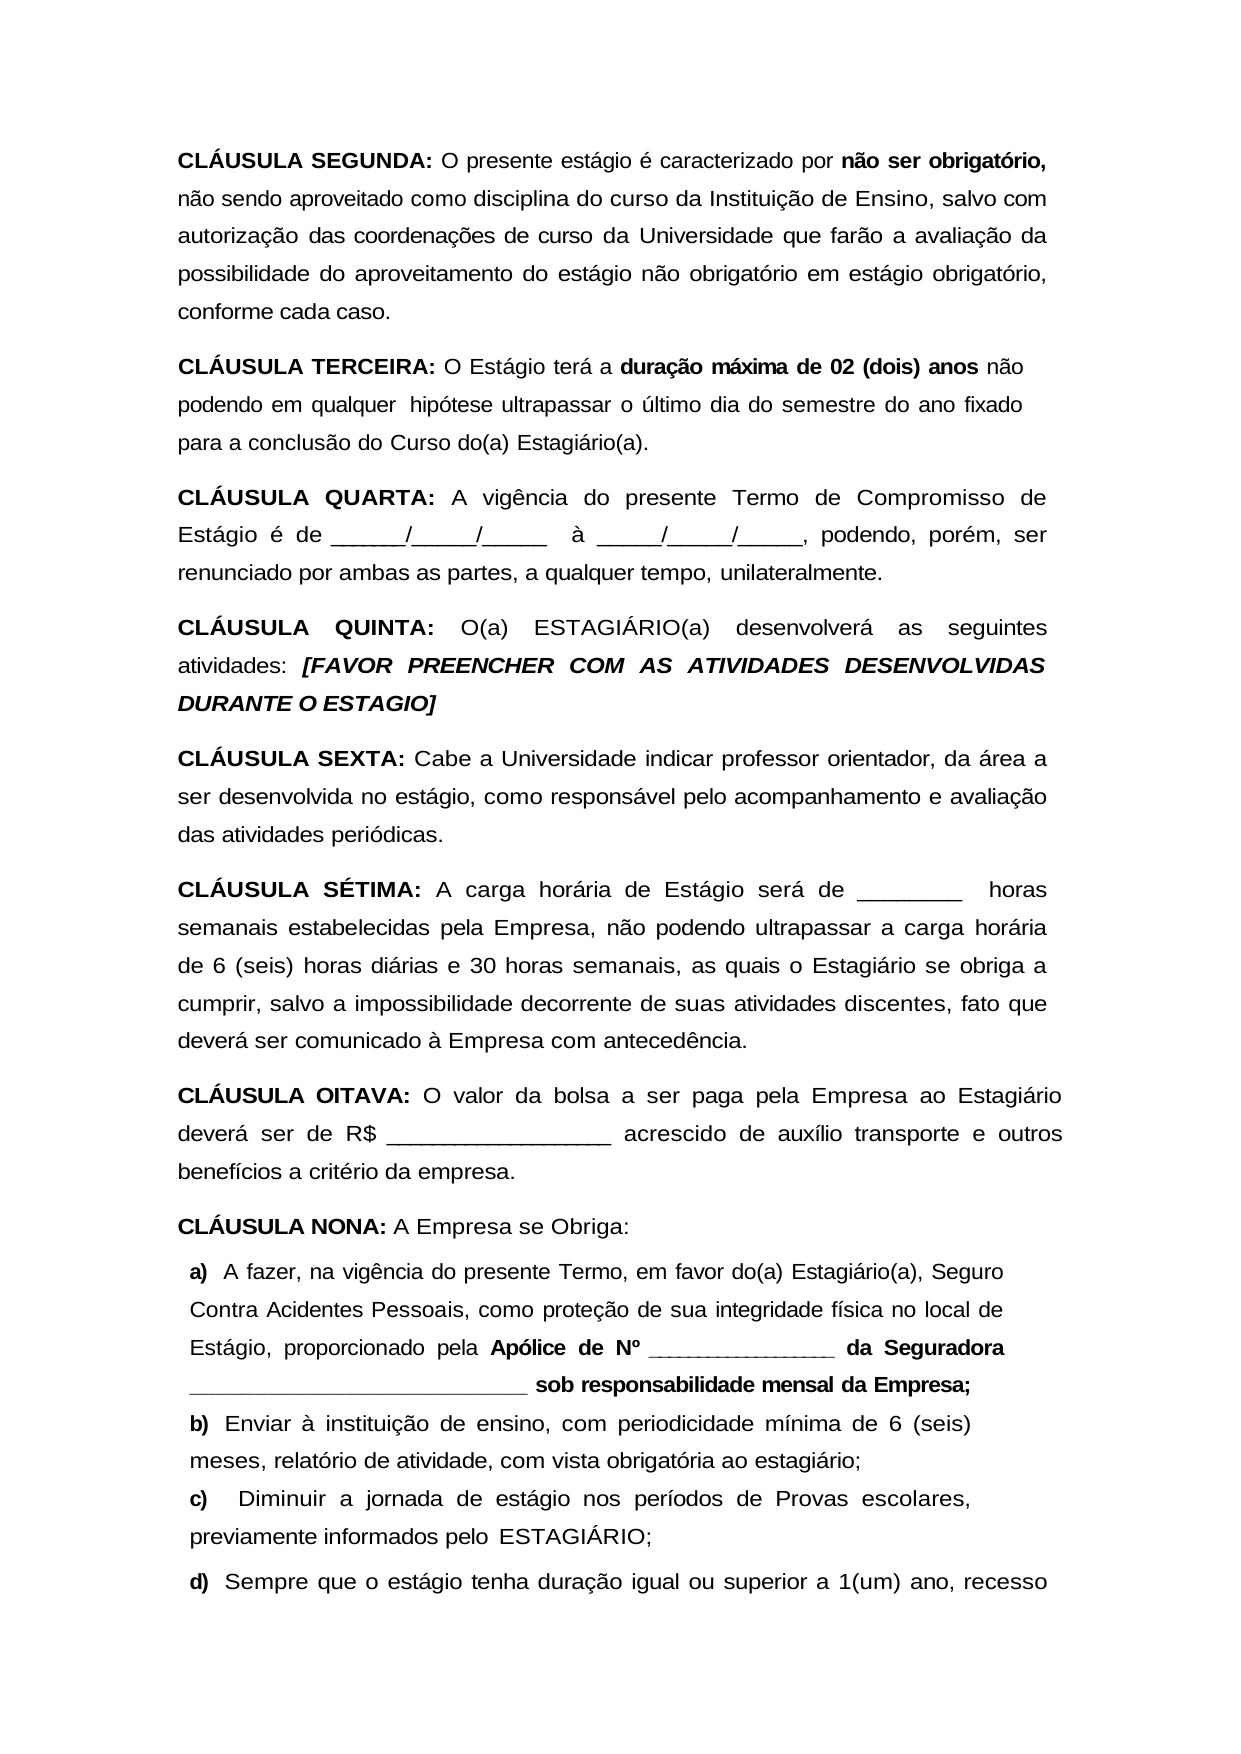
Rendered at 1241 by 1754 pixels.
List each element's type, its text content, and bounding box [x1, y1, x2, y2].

text CLÁUSULA QUINTA: O(a) ESTAGIÁRIO(a) desenvolverá as seguintes atividades: [FAVOR PREENCHER COM AS ATIVIDADES DESENVOLVIDAS DURANTE O ESTAGIO] [177, 615, 1047, 716]
text CLÁUSULA QUARTA: A vigência do presente Termo de Compromisso de Estágio é de _______/_____/_____ à _____/_____/_____, podendo, porém, ser renunciado por ambas as partes, a qualquer tempo, unilateralmente. [177, 484, 1047, 585]
list Diminuir a jornada de estágio nos períodos de Provas escolares, previamente informados pelo ESTAGIÁRIO; [189, 1486, 971, 1549]
text CLÁUSULA NONA: A Empresa se Obriga: [177, 1214, 1063, 1239]
text CLÁUSULA SÉTIMA: A carga horária de Estágio será de ________ horas semanais estabelecidas pela Empresa, não podendo ultrapassar a carga horária de 6 (seis) horas diárias e 30 horas semanais, as quais o Estagiário se obriga a cumprir, salvo a impossibilidade decorrente de suas atividades discentes, fato que deverá ser comunicado à Empresa com antecedência. [177, 877, 1047, 1053]
text CLÁUSULA SEGUNDA: O presente estágio é caracterizado por não ser obrigatório, não sendo aproveitado como disciplina do curso da Instituição de Ensino, salvo com autorização das coordenações de curso da Universidade que farão a avaliação da possibilidade do aproveitamento do estágio não obrigatório em estágio obrigatório, conforme cada caso. [177, 148, 1047, 324]
text CLÁUSULA OITAVA: O valor da bolsa a ser paga pela Empresa ao Estagiário deverá ser de R$ ____________________ acrescido de auxílio transporte e outros benefícios a critério da empresa. [177, 1083, 1063, 1184]
list A fazer, na vigência do presente Termo, em favor do(a) Estagiário(a), Seguro Contra Acidentes Pessoais, como proteção de sua integridade física no local de Estágio, proporcionado pela Apólice de Nº ___________________ da Seguradora __________________________ sob responsabilidade mensal da Empresa; [189, 1259, 1004, 1398]
list Enviar à instituição de ensino, com periodicidade mínima de 6 (seis) meses, relatório de atividade, com vista obrigatória ao estagiário; [189, 1410, 971, 1473]
text CLÁUSULA TERCEIRA: O Estágio terá a duração máxima de 02 (dois) anos não podendo em qualquer hipótese ultrapassar o último dia do semestre do ano fixado para a conclusão do Curso do(a) Estagiário(a). [177, 354, 1024, 455]
text CLÁUSULA SEXTA: Cabe a Universidade indicar professor orientador, da área a ser desenvolvida no estágio, como responsável pelo acompanhamento e avaliação das atividades periódicas. [177, 746, 1047, 847]
list Sempre que o estágio tenha duração igual ou superior a 1(um) ano, recesso [189, 1569, 1047, 1594]
